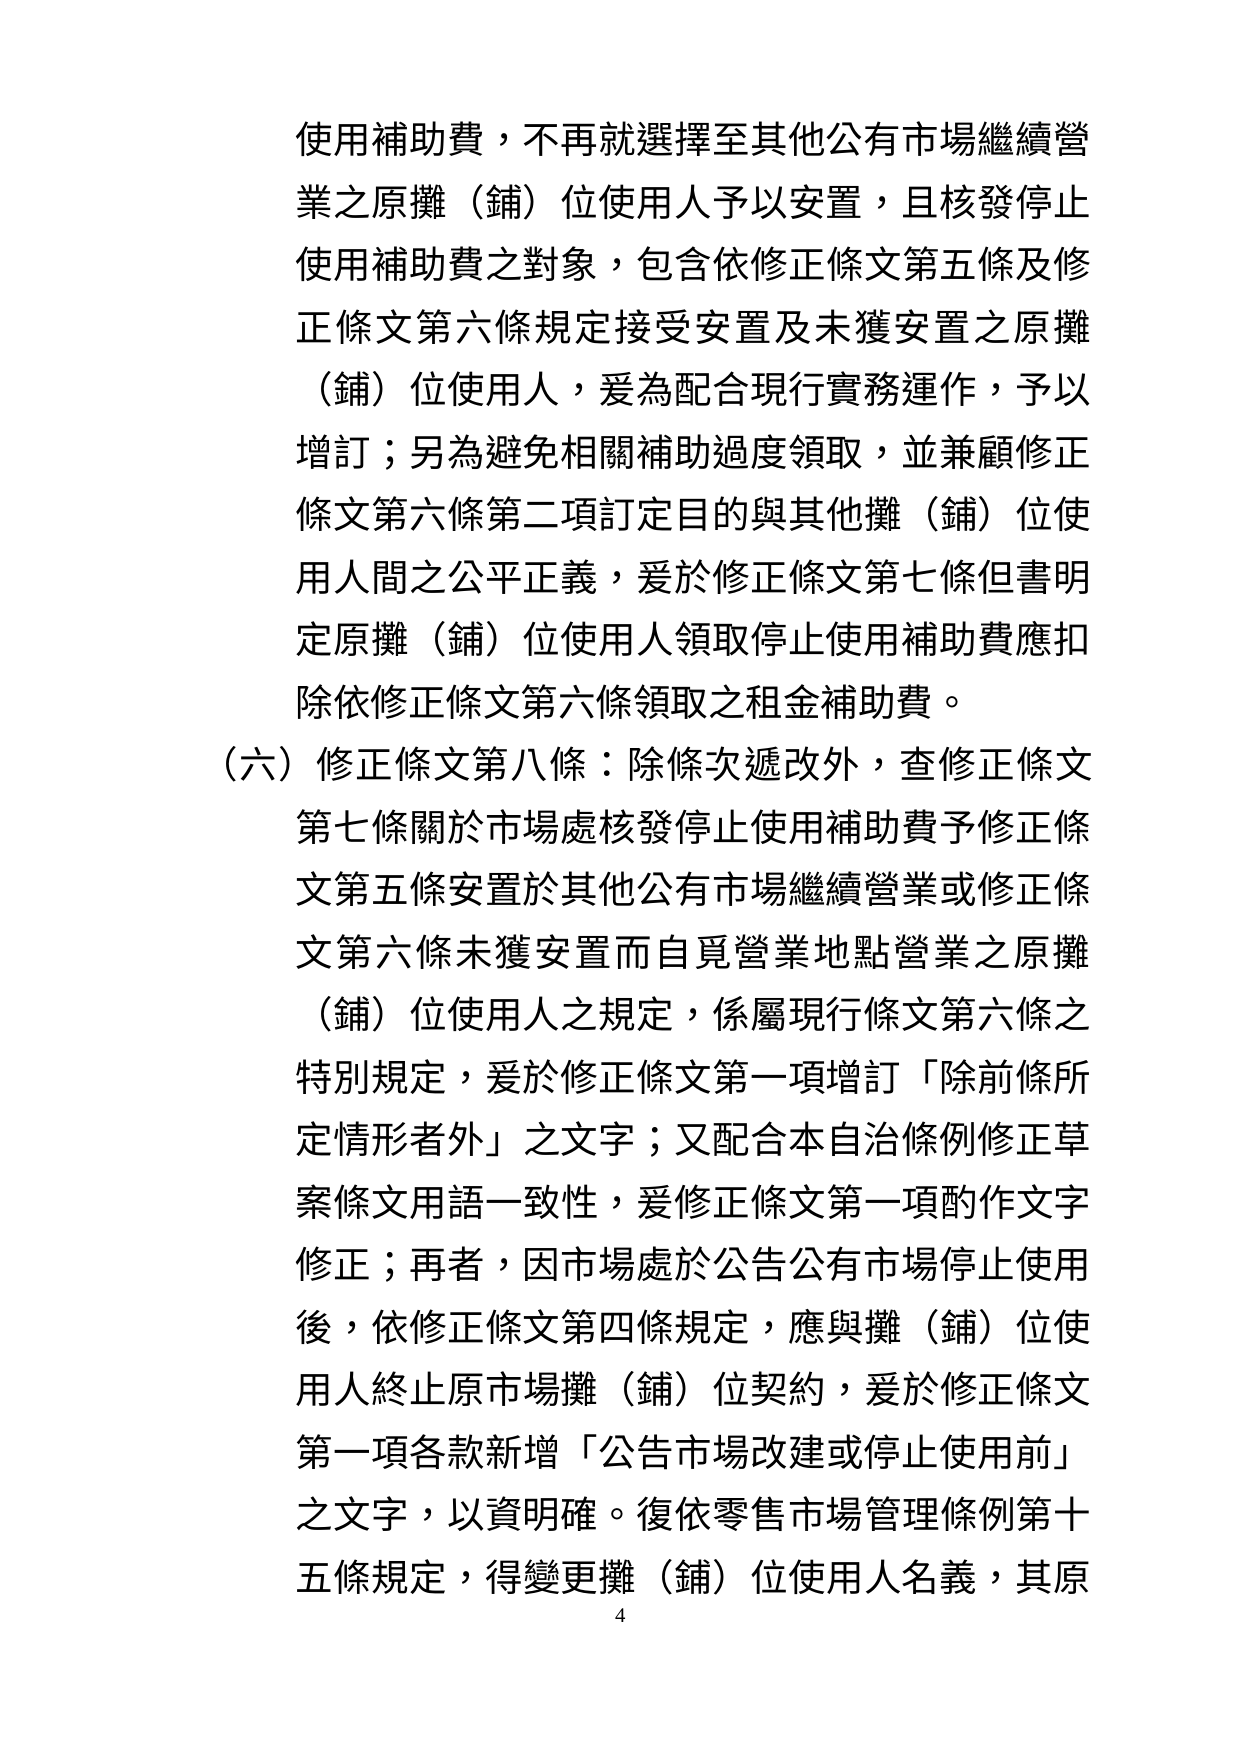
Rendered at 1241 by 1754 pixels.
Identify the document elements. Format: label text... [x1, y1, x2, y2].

text 使用補助費，不再就選擇至其他公有市場繼續營業之原攤（鋪）位使用人予以安置，且核發停止使用補助費之對象，包含依修正條文第五條及修正條文第六條規定接受安置及未獲安置之原攤（鋪）位使用人，爰為配合現行實務運作，予以增訂；另為避免相關補助過度領取，並兼顧修正條文第六條第二項訂定目的與其他攤（鋪）位使用人間之公平正義，爰於修正條文第七條但書明定原攤（鋪）位使用人領取停止使用補助費應扣除依修正條文第六條領取之租金補助費。 [103, 96, 1092, 721]
text （六）修正條文第八條：除條次遞改外，查修正條文第七條關於市場處核發停止使用補助費予修正條文第五條安置於其他公有市場繼續營業或修正條文第六條未獲安置而自覓營業地點營業之原攤（鋪）位使用人之規定，係屬現行條文第六條之特別規定，爰於修正條文第一項增訂「除前條所定情形者外」之文字；又配合本自治條例修正草案條文用語一致性，爰修正條文第一項酌作文字修正；再者，因市場處於公告公有市場停止使用後，依修正條文第四條規定，應與攤（鋪）位使用人終止原市場攤（鋪）位契約，爰於修正條文第一項各款新增「公告市場改建或停止使用前」之文字，以資明確。復依零售市場管理條例第十五條規定，得變更攤（鋪）位使用人名義，其原 [103, 721, 1092, 1596]
